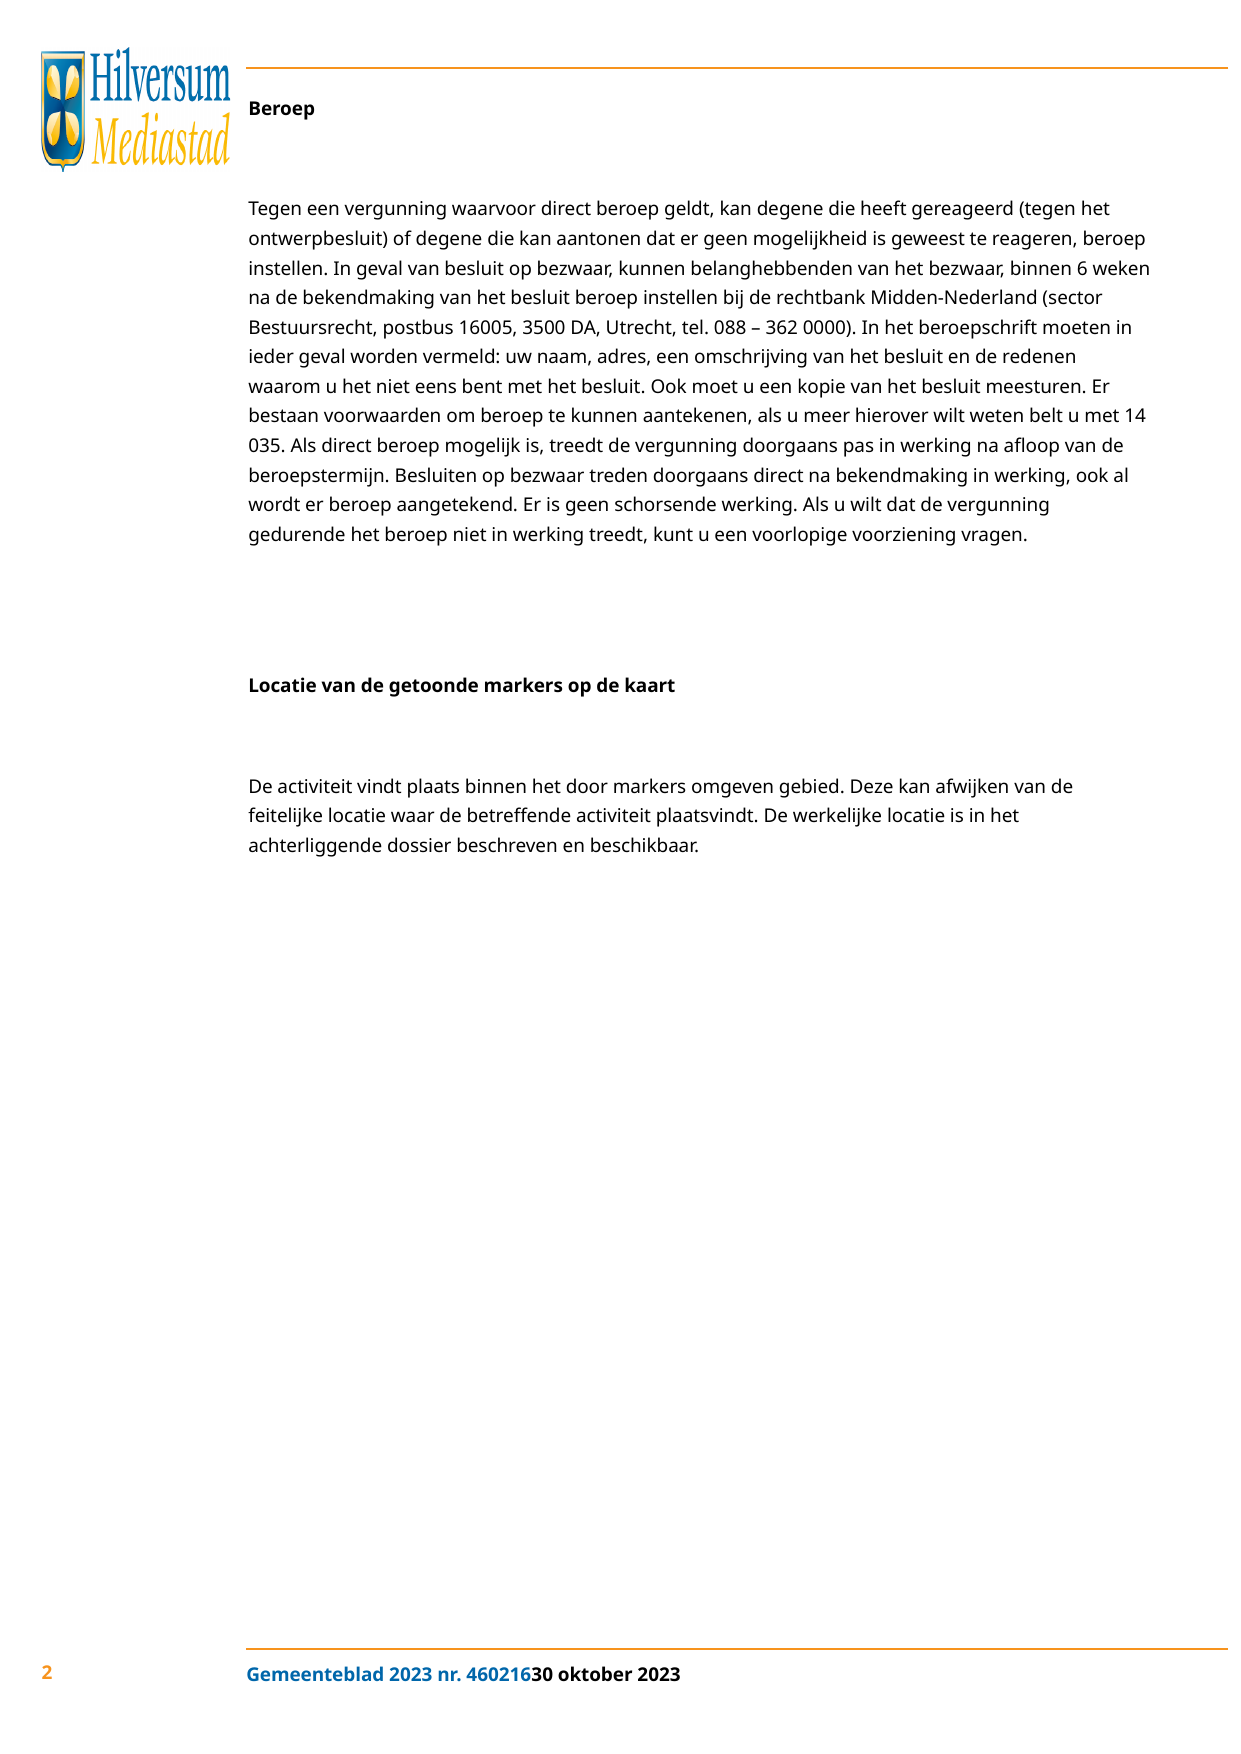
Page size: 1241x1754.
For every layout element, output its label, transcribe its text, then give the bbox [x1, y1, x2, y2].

text Beroep [248, 95, 1152, 121]
text De activiteit vindt plaats binnen het door markers omgeven gebied. Deze kan afwijken van de feitelijke locatie waar de betreffende activiteit plaatsvindt. De werkelijke locatie is in het achterliggende dossier beschreven en beschikbaar. [248, 773, 1152, 858]
text Locatie van de getoonde markers op de kaart [248, 672, 1152, 698]
text Tegen een vergunning waarvoor direct beroep geldt, kan degene die heeft gereageerd (tegen het ontwerpbesluit) of degene die kan aantonen dat er geen mogelijkheid is geweest te reageren, beroep instellen. In geval van besluit op bezwaar, kunnen belanghebbenden van het bezwaar, binnen 6 weken na de bekendmaking van het besluit beroep instellen bij de rechtbank Midden-Nederland (sector Bestuursrecht, postbus 16005, 3500 DA, Utrecht, tel. 088 – 362 0000). In het beroepschrift moeten in ieder geval worden vermeld: uw naam, adres, een omschrijving van het besluit en de redenen waarom u het niet eens bent met het besluit. Ook moet u een kopie van het besluit meesturen. Er bestaan voorwaarden om beroep te kunnen aantekenen, als u meer hierover wilt weten belt u met 14 035. Als direct beroep mogelijk is, treedt de vergunning doorgaans pas in werking na afloop van de beroepstermijn. Besluiten op bezwaar treden doorgaans direct na bekendmaking in werking, ook al wordt er beroep aangetekend. Er is geen schorsende werking. Als u wilt dat de vergunning gedurende het beroep niet in werking treedt, kunt u een voorlopige voorziening vragen. [248, 196, 1152, 547]
picture [41, 47, 231, 172]
